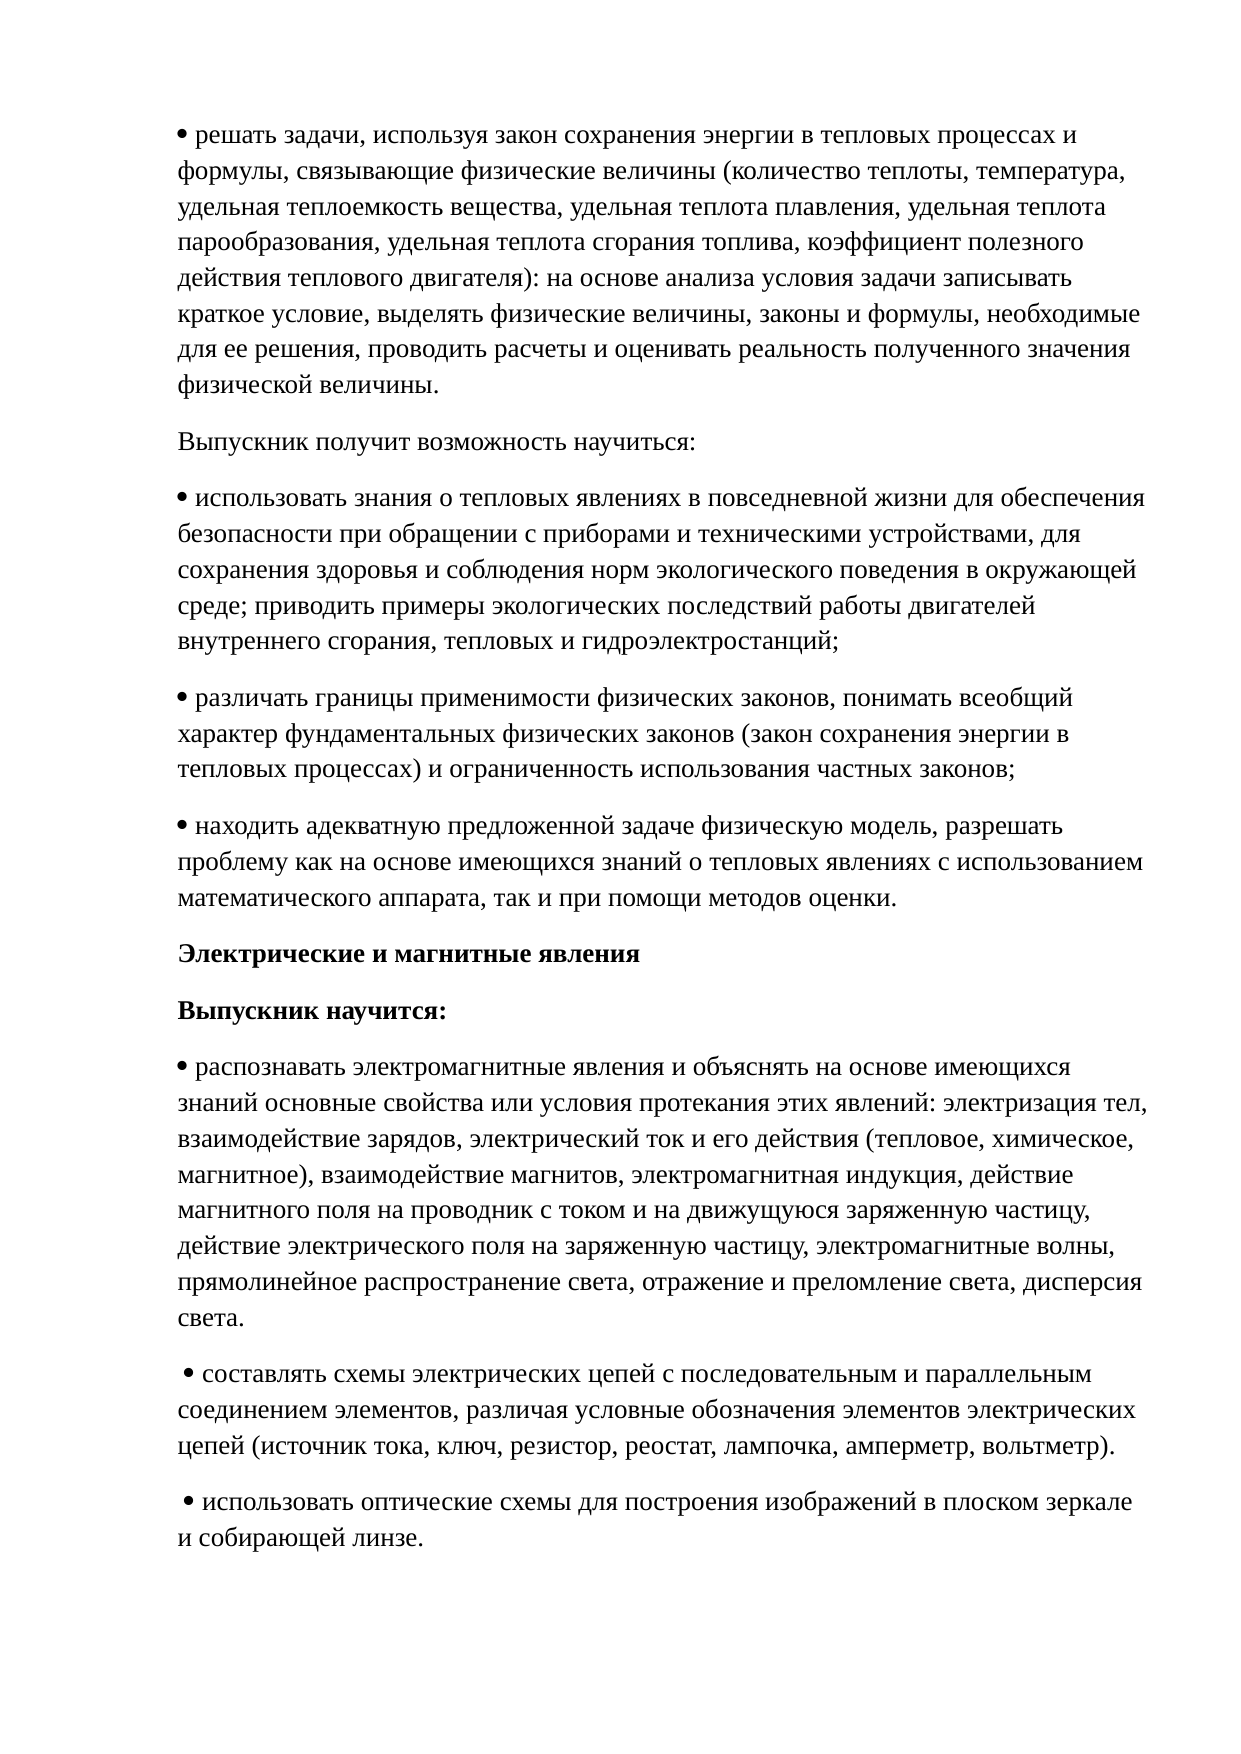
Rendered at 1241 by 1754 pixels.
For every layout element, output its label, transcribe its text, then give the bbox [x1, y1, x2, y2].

text  находить адекватную предложенной задаче физическую модель, разрешать проблему как на основе имеющихся знаний о тепловых явлениях с использованием математического аппарата, так и при помощи методов оценки. [177, 809, 1152, 912]
text  использовать оптические схемы для построения изображений в плоском зеркале и собирающей линзе. [177, 1485, 1152, 1552]
text  распознавать электромагнитные явления и объяснять на основе имеющихся знаний основные свойства или условия протекания этих явлений: электризация тел, взаимодействие зарядов, электрический ток и его действия (тепловое, химическое, магнитное), взаимодействие магнитов, электромагнитная индукция, действие магнитного поля на проводник с током и на движущуюся заряженную частицу, действие электрического поля на заряженную частицу, электромагнитные волны, прямолинейное распространение света, отражение и преломление света, дисперсия света. [177, 1050, 1152, 1332]
text  решать задачи, используя закон сохранения энергии в тепловых процессах и формулы, связывающие физические величины (количество теплоты, температура, удельная теплоемкость вещества, удельная теплота плавления, удельная теплота парообразования, удельная теплота сгорания топлива, коэффициент полезного действия теплового двигателя): на основе анализа условия задачи записывать краткое условие, выделять физические величины, законы и формулы, необходимые для ее решения, проводить расчеты и оценивать реальность полученного значения физической величины. [177, 118, 1152, 399]
text  различать границы применимости физических законов, понимать всеобщий характер фундаментальных физических законов (закон сохранения энергии в тепловых процессах) и ограниченность использования частных законов; [177, 681, 1152, 784]
text Электрические и магнитные явления [177, 937, 1152, 968]
text  составлять схемы электрических цепей с последовательным и параллельным соединением элементов, различая условные обозначения элементов электрических цепей (источник тока, ключ, резистор, реостат, лампочка, амперметр, вольтметр). [177, 1357, 1152, 1460]
text  использовать знания о тепловых явлениях в повседневной жизни для обеспечения безопасности при обращении с приборами и техническими устройствами, для сохранения здоровья и соблюдения норм экологического поведения в окружающей среде; приводить примеры экологических последствий работы двигателей внутреннего сгорания, тепловых и гидроэлектростанций; [177, 481, 1152, 656]
text Выпускник получит возможность научиться: [177, 425, 1152, 456]
text Выпускник научится: [177, 994, 1152, 1025]
